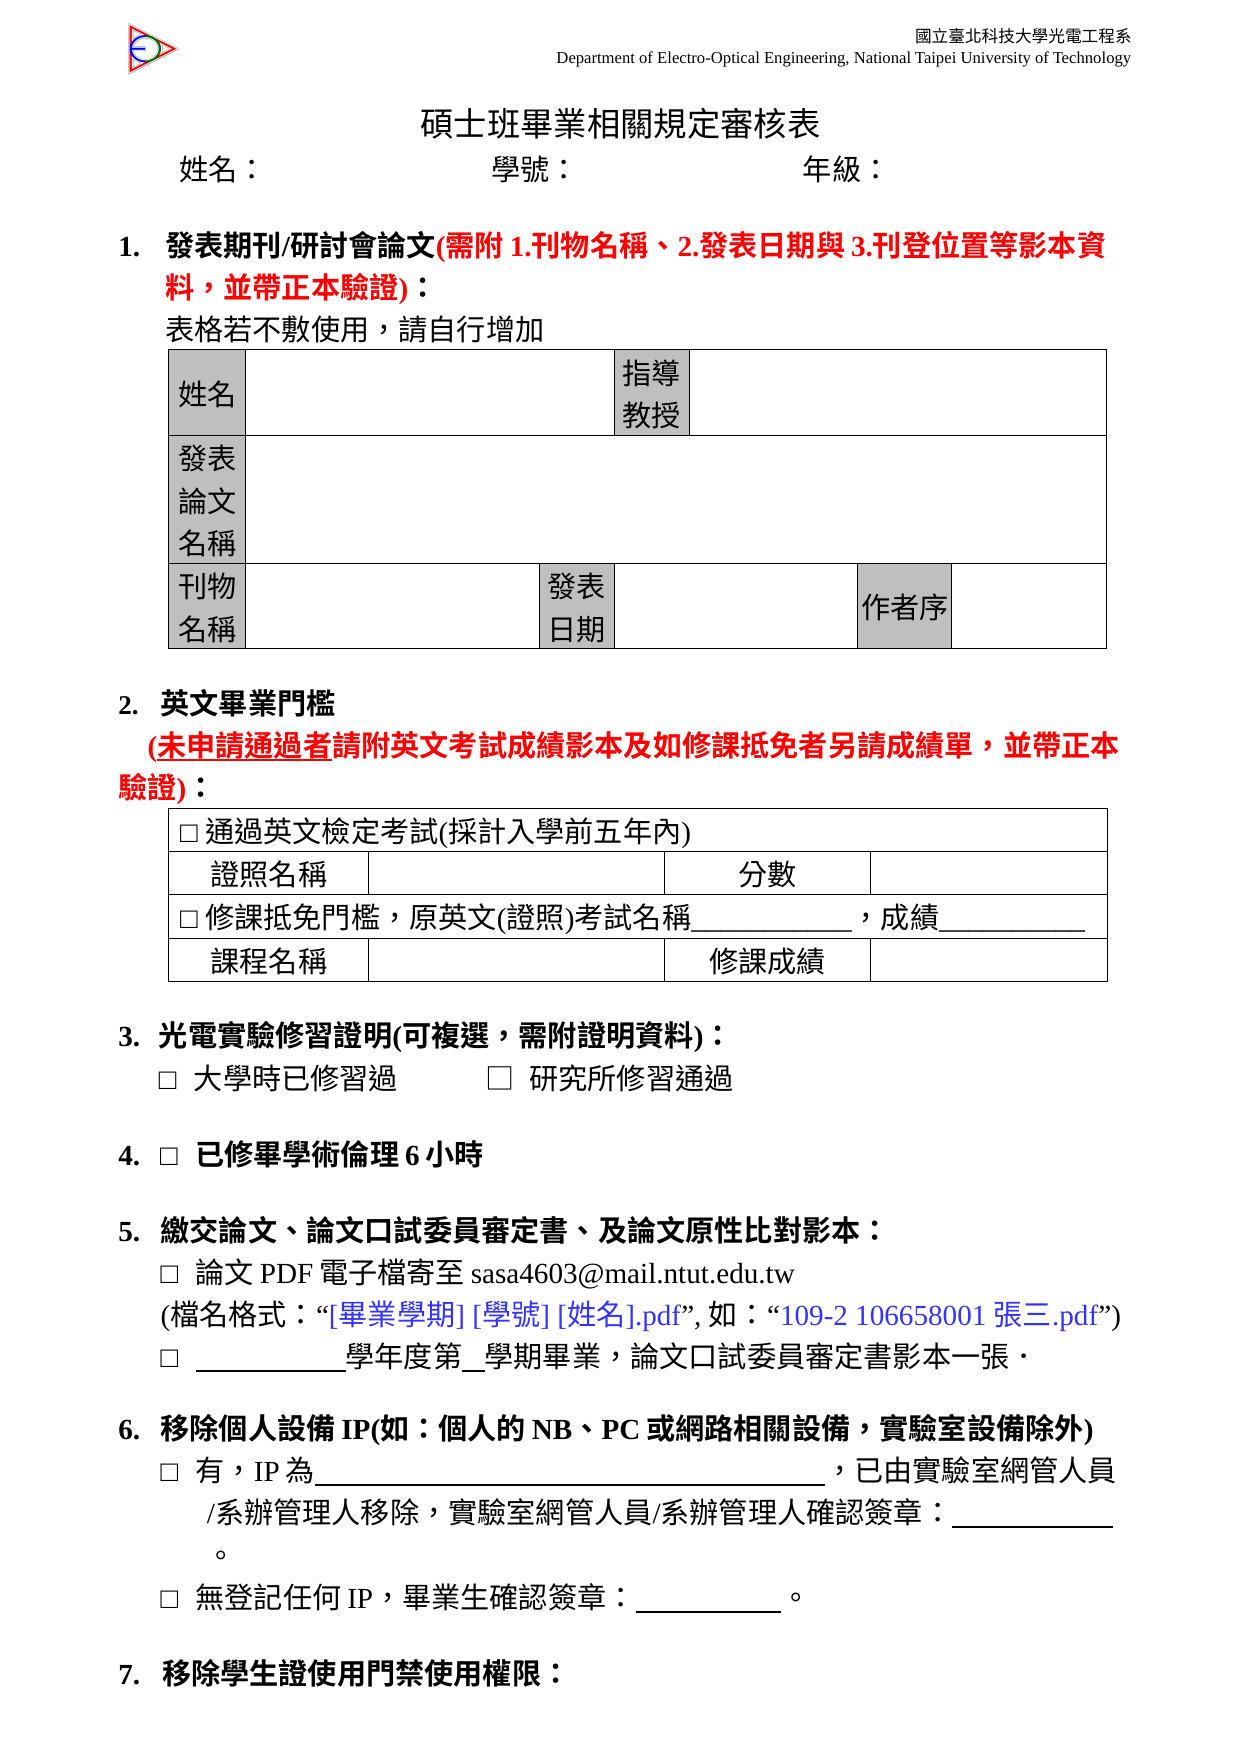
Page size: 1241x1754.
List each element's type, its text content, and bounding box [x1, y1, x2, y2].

table_cell 分數 [665, 852, 870, 894]
table_cell 發表日期 [540, 564, 614, 648]
text 7. 移除學生證使用門禁使用權限： [118, 1650, 1122, 1693]
text (檔名格式：“[畢業學期] [學號] [姓名].pdf”, 如：“109-2 106658001 張三.pdf”) [118, 1292, 1122, 1334]
table_header [690, 350, 1106, 435]
table_header [906, 147, 1103, 222]
table_cell [246, 564, 539, 648]
text 表格若不敷使用，請自行增加 [118, 307, 1122, 349]
table_cell [369, 852, 664, 894]
table_cell 證照名稱 [169, 852, 368, 894]
text □ 無登記任何IP，畢業生確認簽章： 。 [118, 1574, 1122, 1617]
table_cell 課程名稱 [169, 939, 368, 981]
text □ 有，IP為 ，已由實驗室網管人員/系辦管理人移除，實驗室網管人員/系辦管理人確認簽章： 。 [118, 1447, 1122, 1574]
table_cell 發表論文名稱 [169, 436, 245, 563]
table_cell □ 修課抵免門檻，原英文(證照)考試名稱___________，成績__________ [169, 895, 1107, 937]
table_cell [871, 939, 1107, 981]
table_header 姓名： [168, 147, 280, 222]
text □ 論文PDF電子檔寄至sasa4603@mail.ntut.edu.tw [118, 1249, 1122, 1292]
table_header 年級： [791, 147, 906, 222]
text □ 大學時已修習過 □ 研究所修習通過 [118, 1055, 1122, 1098]
table_cell [615, 564, 857, 648]
table_header 學號： [480, 147, 594, 222]
text (未申請通過者請附英文考試成績影本及如修課抵免者另請成績單，並帶正本驗證)： [118, 723, 1122, 807]
text 1. 發表期刊/研討會論文(需附1.刊物名稱、2.發表日期與3.刊登位置等影本資 料，並帶正本驗證)： [118, 222, 1122, 307]
table_cell [952, 564, 1106, 648]
table_header 姓名 [169, 350, 245, 435]
text □ 學年度第 學期畢業，論文口試委員審定書影本一張． [118, 1334, 1122, 1376]
table_cell [246, 436, 1106, 563]
text 5. 繳交論文、論文口試委員審定書、及論文原性比對影本： [118, 1207, 1122, 1249]
table_header 指導教授 [615, 350, 689, 435]
table_cell [871, 852, 1107, 894]
table_header □ 通過英文檢定考試(採計入學前五年內) [169, 809, 1107, 851]
table_cell 作者序 [858, 564, 951, 648]
table_cell [369, 939, 664, 981]
table_header [594, 147, 791, 222]
text 碩士班畢業相關規定審核表 [118, 97, 1122, 147]
table_header [246, 350, 614, 435]
table_header [280, 147, 480, 222]
text 3. 光電實驗修習證明(可複選，需附證明資料)： [118, 1013, 1122, 1055]
text 4. □ 已修畢學術倫理6小時 [118, 1131, 1122, 1173]
table_cell 刊物名稱 [169, 564, 245, 648]
text 2. 英文畢業門檻 [118, 681, 1122, 723]
text 6. 移除個人設備IP(如：個人的NB、PC或網路相關設備，實驗室設備除外) [118, 1405, 1122, 1447]
table_cell 修課成績 [665, 939, 870, 981]
